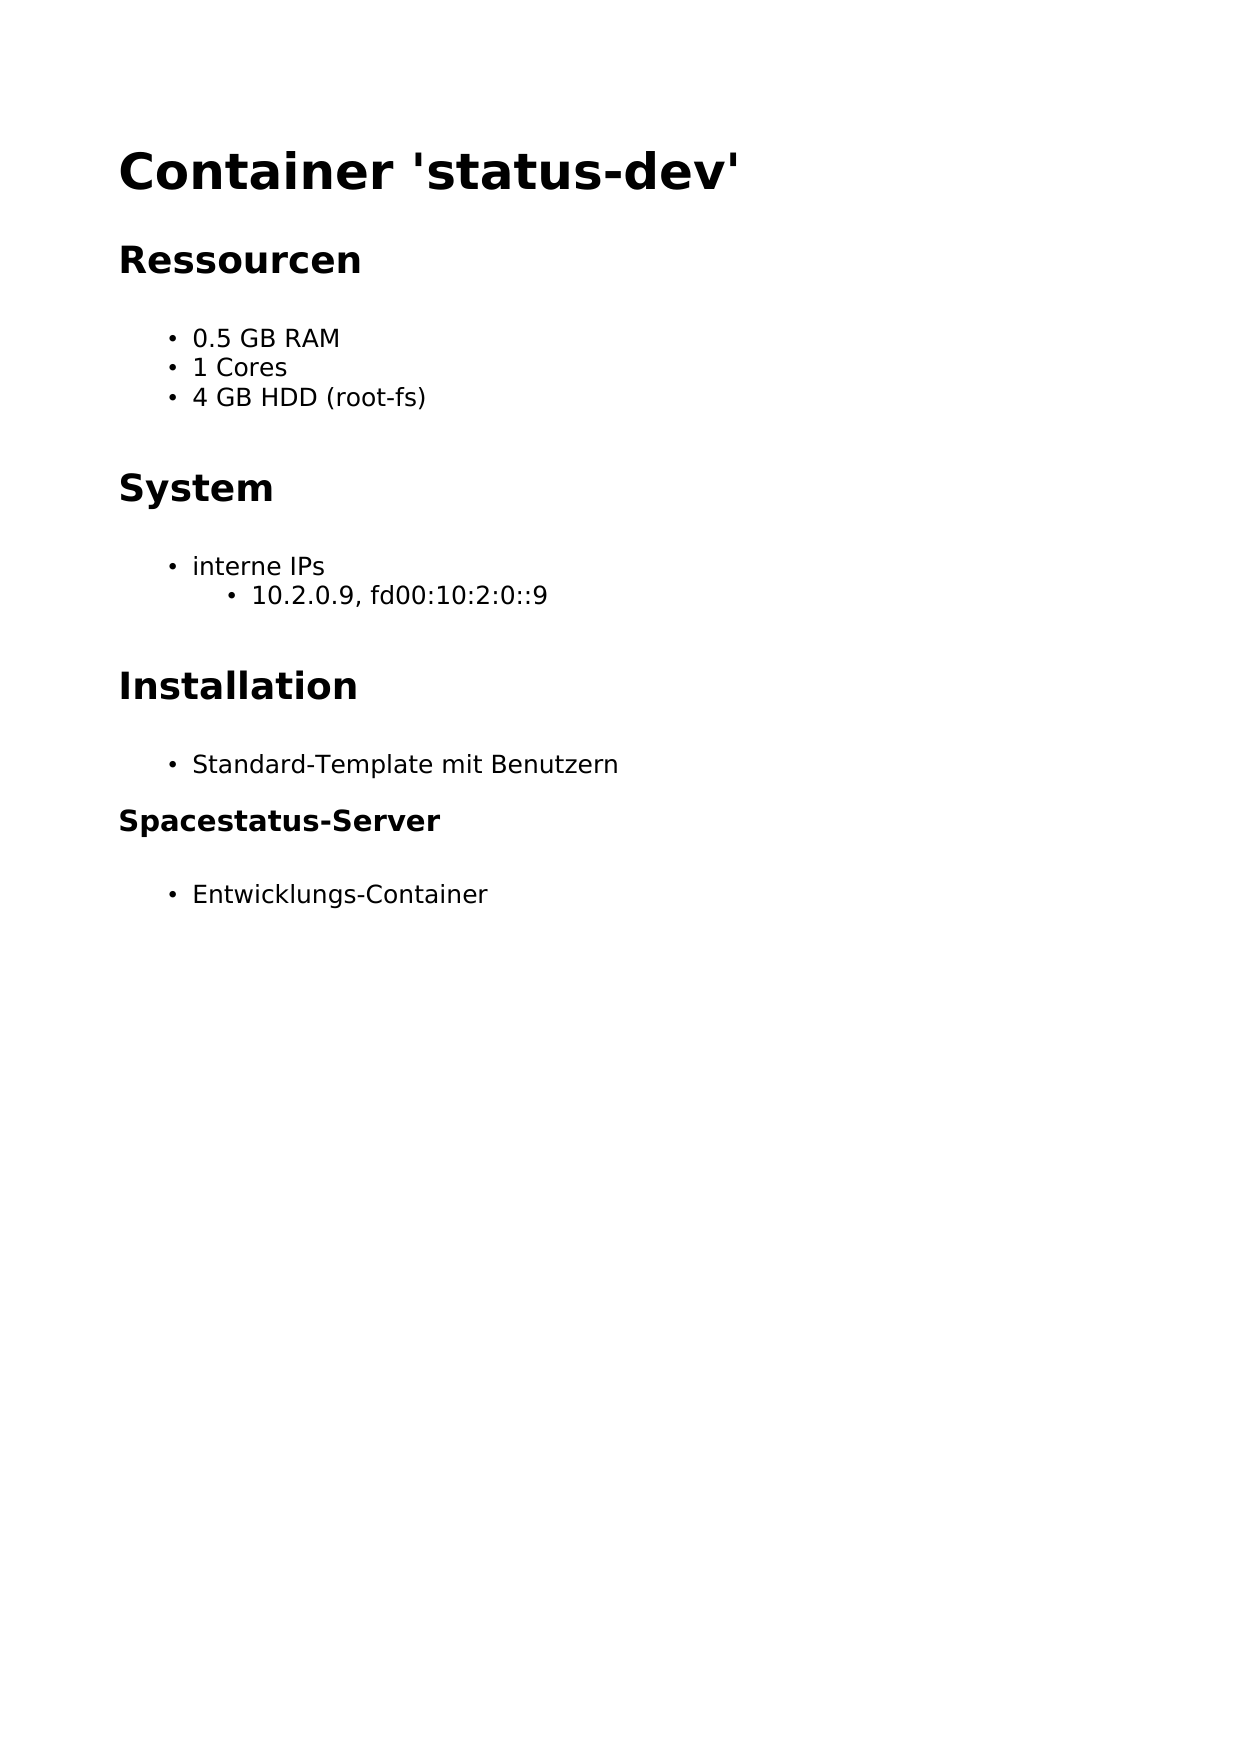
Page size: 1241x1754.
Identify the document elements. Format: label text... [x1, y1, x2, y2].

list Standard-Template mit Benutzern [177, 751, 1122, 780]
subtitle Spacestatus-Server [118, 805, 1122, 839]
list 10.2.0.9, fd00:10:2:0::9 [236, 581, 1122, 610]
subtitle System [118, 466, 1122, 510]
subtitle Container 'status-dev' [118, 143, 1122, 201]
list 1 Cores [177, 354, 1122, 383]
list interne IPs [177, 552, 1122, 581]
subtitle Installation [118, 665, 1122, 708]
list Entwicklungs-Container [177, 881, 1122, 910]
subtitle Ressourcen [118, 239, 1122, 282]
list 0.5 GB RAM [177, 324, 1122, 354]
list 4 GB HDD (root-fs) [177, 383, 1122, 412]
